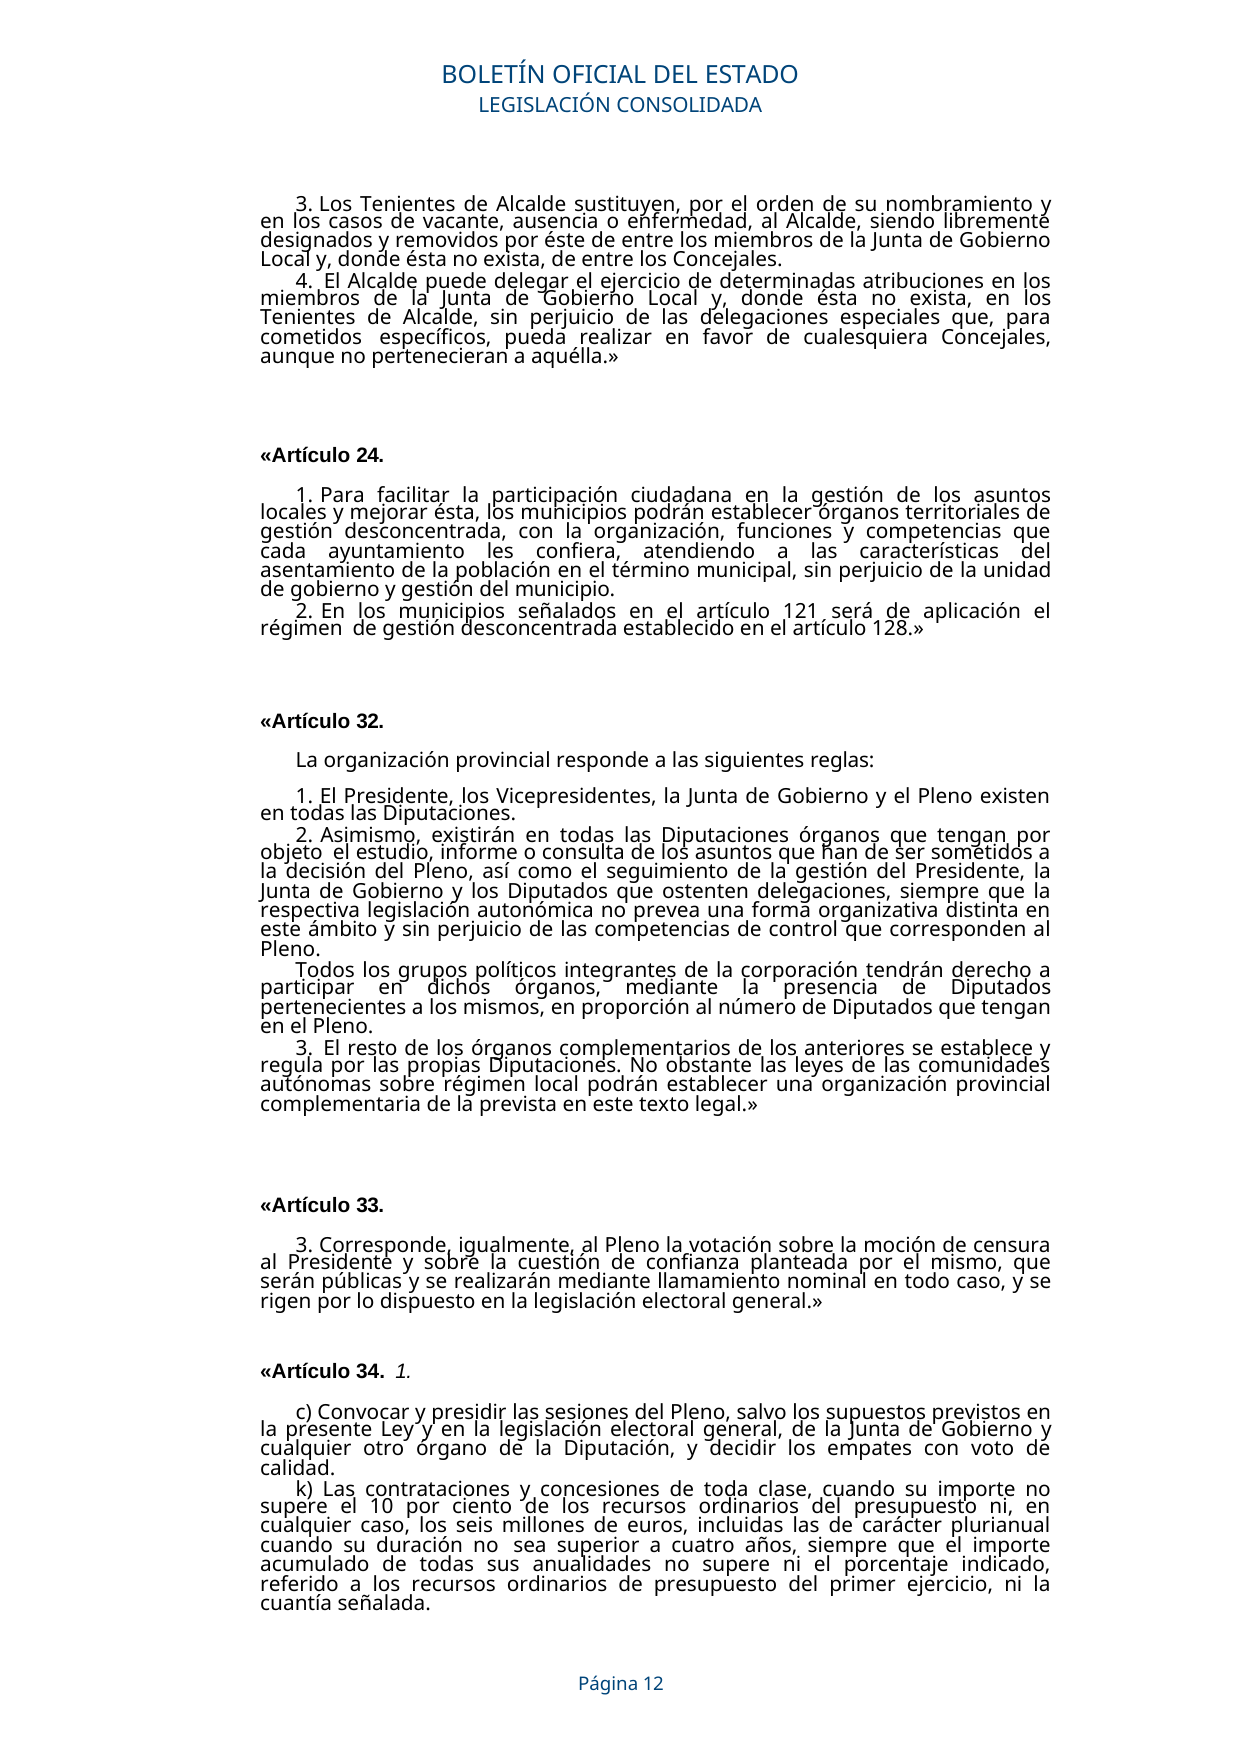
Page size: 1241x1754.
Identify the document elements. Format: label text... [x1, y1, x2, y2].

text «Artículo 32. [260, 709, 1053, 733]
text «Artículo 33. [260, 1193, 1053, 1217]
text LEGISLACIÓN CONSOLIDADA [431, 91, 809, 118]
text BOLETÍN OFICIAL DEL ESTADO [431, 53, 809, 91]
text Todos los grupos políticos integrantes de la corporación tendrán derecho a participar en dichos órganos, mediante la presencia de Diputados pertenecientes a los mismos, en proporción al número de Diputados que tengan en el Pleno. [260, 962, 1052, 1040]
list Para facilitar la participación ciudadana en la gestión de los asuntos locales y mejorar ésta, los municipios podrán establecer órganos territoriales de gestión desconcentrada, con la organización, funciones y competencias que cada ayuntamiento les confiera, atendiendo a las características del asentamiento de la población en el término municipal, sin perjuicio de la unidad de gobierno y gestión del municipio. [260, 487, 1052, 603]
text La organización provincial responde a las siguientes reglas: [295, 745, 1053, 774]
text Página 12 [578, 1667, 664, 1697]
list El resto de los órganos complementarios de los anteriores se establece y regula por las propias Diputaciones. No obstante las leyes de las comunidades autónomas sobre régimen local podrán establecer una organización provincial complementaria de la prevista en este texto legal.» [260, 1040, 1052, 1117]
list Los Tenientes de Alcalde sustituyen, por el orden de su nombramiento y en los casos de vacante, ausencia o enfermedad, al Alcalde, siendo libremente designados y removidos por éste de entre los miembros de la Junta de Gobierno Local y, donde ésta no exista, de entre los Concejales. [260, 196, 1052, 273]
text c) Convocar y presidir las sesiones del Pleno, salvo los supuestos previstos en la presente Ley y en la legislación electoral general, de la Junta de Gobierno y cualquier otro órgano de la Diputación, y decidir los empates con voto de calidad. [260, 1404, 1052, 1481]
list En los municipios señalados en el artículo 121 será de aplicación el régimen de gestión desconcentrada establecido en el artículo 128.» [260, 603, 1051, 642]
list El Presidente, los Vicepresidentes, la Junta de Gobierno y el Pleno existen en todas las Diputaciones. [260, 788, 1052, 827]
list Asimismo, existirán en todas las Diputaciones órganos que tengan por objeto el estudio, informe o consulta de los asuntos que han de ser sometidos a la decisión del Pleno, así como el seguimiento de la gestión del Presidente, la Junta de Gobierno y los Diputados que ostenten delegaciones, siempre que la respectiva legislación autonómica no prevea una forma organizativa distinta en este ámbito y sin perjuicio de las competencias de control que corresponden al Pleno. [260, 827, 1052, 962]
list El Alcalde puede delegar el ejercicio de determinadas atribuciones en los miembros de la Junta de Gobierno Local y, donde ésta no exista, en los Tenientes de Alcalde, sin perjuicio de las delegaciones especiales que, para cometidos específicos, pueda realizar en favor de cualesquiera Concejales, aunque no pertenecieran a aquélla.» [260, 273, 1052, 370]
text «Artículo 34. 1. [260, 1359, 1053, 1383]
text «Artículo 24. [260, 442, 1053, 466]
text 3. Corresponde, igualmente, al Pleno la votación sobre la moción de censura al Presidente y sobre la cuestión de confianza planteada por el mismo, que serán públicas y se realizarán mediante llamamiento nominal en todo caso, y se rigen por lo dispuesto en la legislación electoral general.» [260, 1237, 1052, 1314]
text k) Las contrataciones y concesiones de toda clase, cuando su importe no supere el 10 por ciento de los recursos ordinarios del presupuesto ni, en cualquier caso, los seis millones de euros, incluidas las de carácter plurianual cuando su duración no sea superior a cuatro años, siempre que el importe acumulado de todas sus anualidades no supere ni el porcentaje indicado, referido a los recursos ordinarios de presupuesto del primer ejercicio, ni la cuantía señalada. [260, 1481, 1052, 1617]
